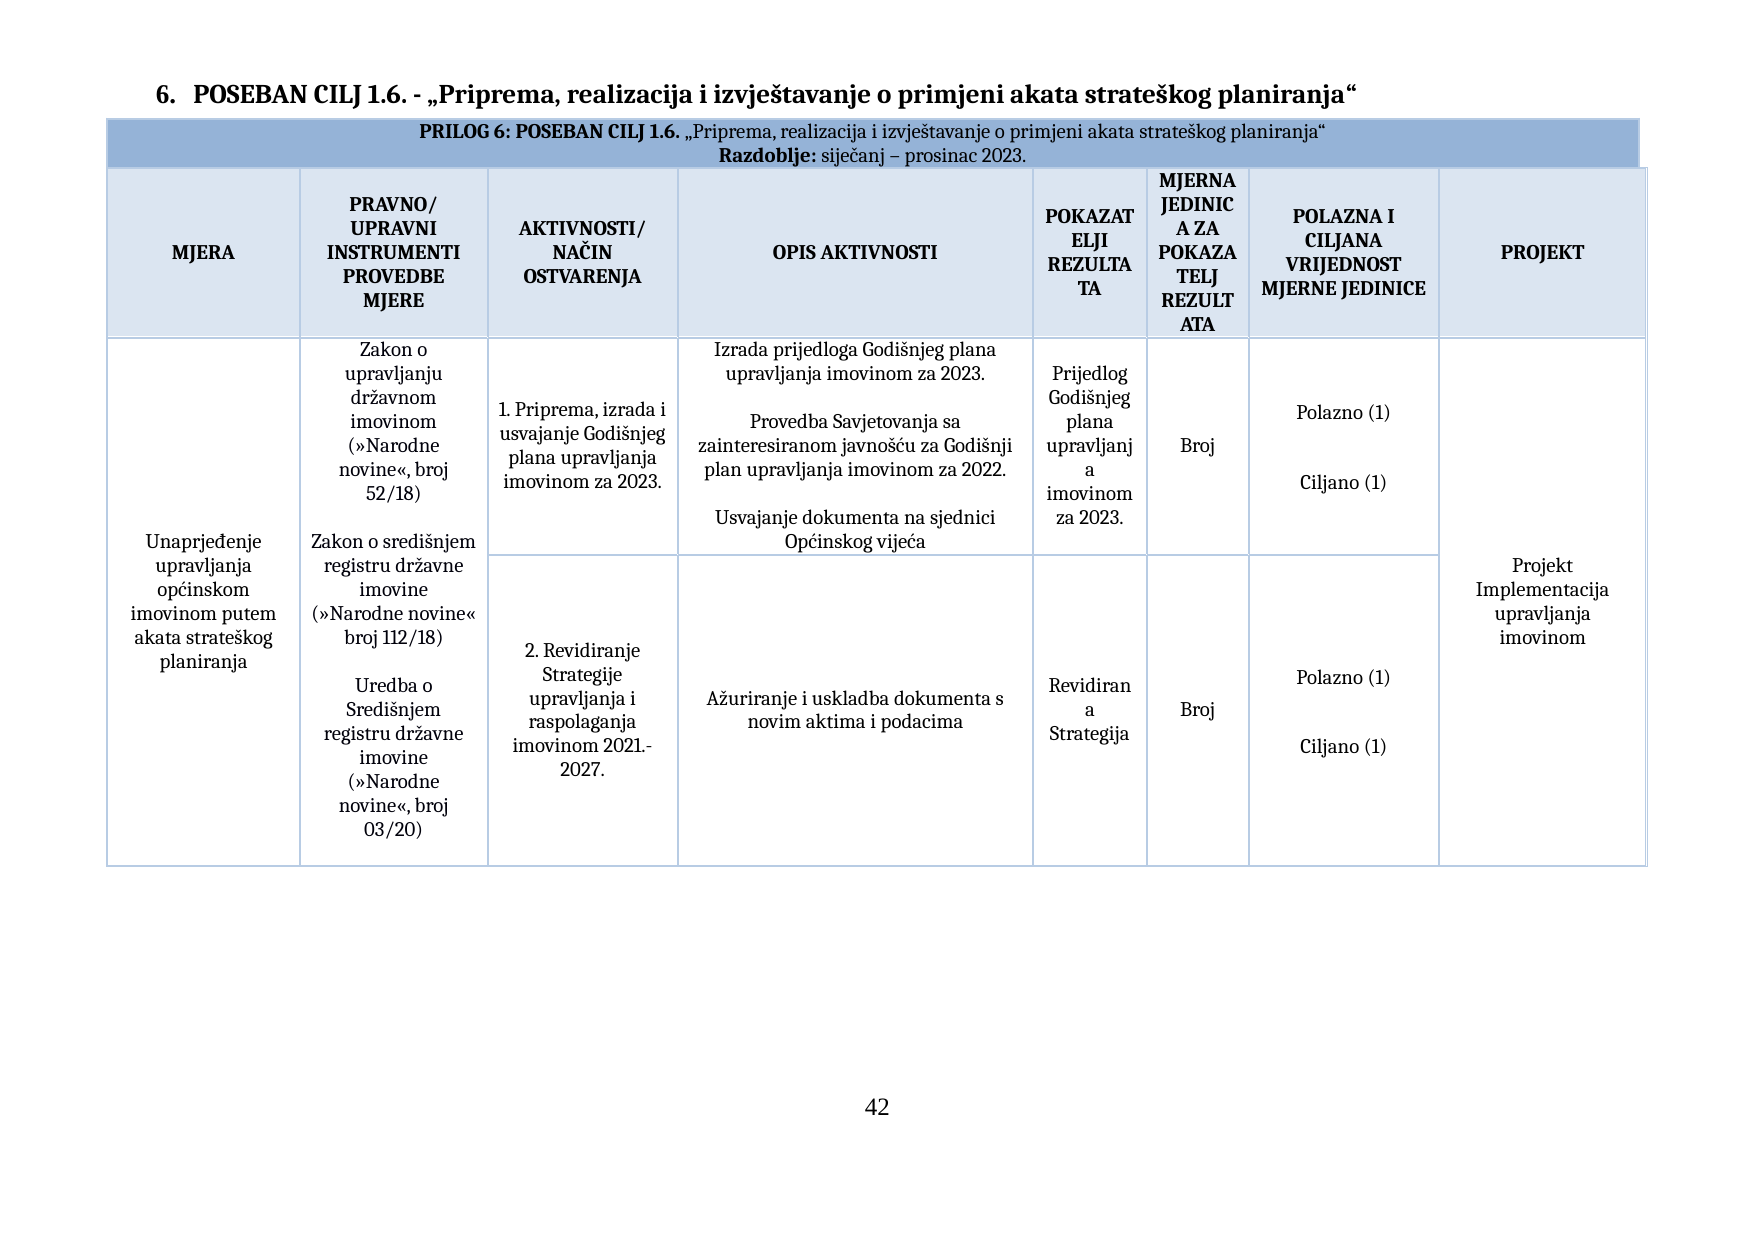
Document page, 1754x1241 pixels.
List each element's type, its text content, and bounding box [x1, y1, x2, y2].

table_header [1640, 118, 1646, 167]
table_cell Izrada prijedloga Godišnjeg plana upravljanja imovinom za 2023. Provedba Savjetovanja sa zainteresiranom javnošću za Godišnji plan upravljanja imovinom za 2022. Usvajanje dokumenta na sjednici Općinskog vijeća [679, 339, 1032, 554]
table_cell Polazno (1) Ciljano (1) [1250, 339, 1438, 554]
table_cell MJERNA JEDINICA ZA POKAZATELJ REZULTATA [1148, 169, 1248, 336]
table_cell 1. Priprema, izrada i usvajanje Godišnjeg plana upravljanja imovinom za 2023. [489, 339, 677, 554]
table_cell Prijedlog Godišnjeg plana upravljanja imovinom za 2023. [1034, 339, 1146, 554]
table_cell OPIS AKTIVNOSTI [679, 169, 1032, 336]
table_cell PRAVNO/UPRAVNI INSTRUMENTI PROVEDBE MJERE [301, 169, 487, 336]
table_cell Ažuriranje i uskladba dokumenta s novim aktima i podacima [679, 556, 1032, 865]
table_cell MJERA [108, 169, 299, 336]
table_header PRILOG 6: POSEBAN CILJ 1.6. „Priprema, realizacija i izvještavanje o primjeni akata strateškog planiranja“ Razdoblje: siječanj – prosinac 2023. [108, 120, 1638, 167]
table_cell Broj [1148, 556, 1248, 865]
table_cell Revidirana Strategija [1034, 556, 1146, 865]
table_cell POKAZATELJI REZULTATA [1034, 169, 1146, 336]
table_cell Polazno (1) Ciljano (1) [1250, 556, 1438, 865]
table_cell POLAZNA I CILJANA VRIJEDNOST MJERNE JEDINICE [1250, 169, 1438, 336]
table_cell Broj [1148, 339, 1248, 554]
table_cell PROJEKT [1440, 169, 1645, 336]
table_cell Zakon o upravljanju državnom imovinom (»Narodne novine«, broj 52/18) Zakon o središnjem registru državne imovine (»Narodne novine« broj 112/18) Uredba o Središnjem registru državne imovine (»Narodne novine«, broj 03/20) [301, 339, 487, 865]
list POSEBAN CILJ 1.6. - „Priprema, realizacija i izvještavanje o primjeni akata strateškog planiranja“ [156, 78, 1636, 110]
table_cell Projekt Implementacija upravljanja imovinom [1440, 339, 1645, 865]
table_cell AKTIVNOSTI/ NAČIN OSTVARENJA [489, 169, 677, 336]
table_cell Unaprjeđenje upravljanja općinskom imovinom putem akata strateškog planiranja [108, 339, 299, 865]
table_cell 2. Revidiranje Strategije upravljanja i raspolaganja imovinom 2021.-2027. [489, 556, 677, 865]
